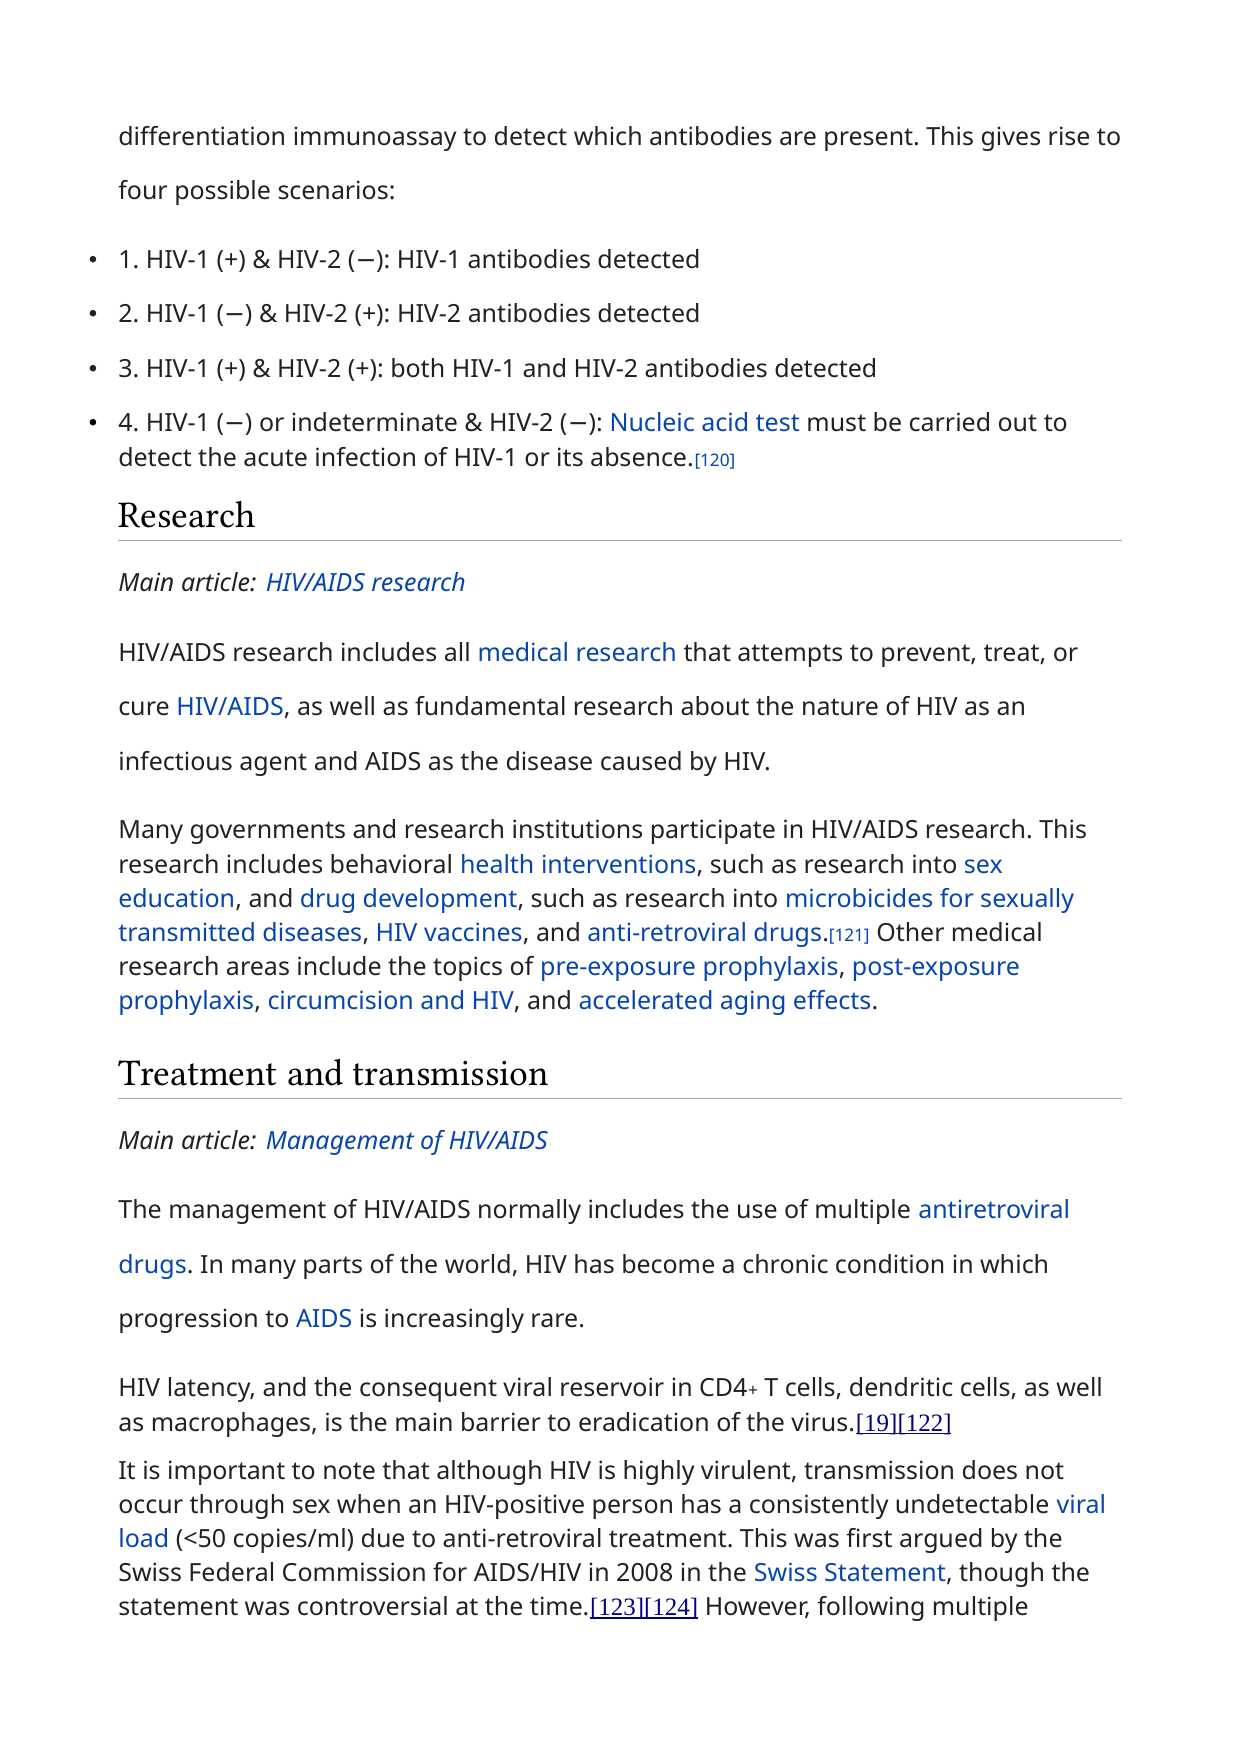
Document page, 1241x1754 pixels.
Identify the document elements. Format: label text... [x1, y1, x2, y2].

subtitle Treatment and transmission [118, 1052, 1122, 1098]
text Main article: Management of HIV/AIDS [118, 1123, 1122, 1157]
text Many governments and research institutions participate in HIV/AIDS research. This research includes behavioral health interventions, such as research into sex education, and drug development, such as research into microbicides for sexually transmitted diseases, HIV vaccines, and anti-retroviral drugs.[121] Other medical research areas include the topics of pre-exposure prophylaxis, post-exposure prophylaxis, circumcision and HIV, and accelerated aging effects. [118, 812, 1122, 1017]
subtitle Research [118, 494, 1122, 540]
text differentiation immunoassay to detect which antibodies are present. This gives rise to four possible scenarios: [118, 118, 1122, 207]
list 2. HIV-1 (−) & HIV-2 (+): HIV-2 antibodies detected [118, 296, 1122, 330]
text The management of HIV/AIDS normally includes the use of multiple antiretroviral drugs. In many parts of the world, HIV has become a chronic condition in which progression to AIDS is increasingly rare. [118, 1192, 1122, 1335]
text HIV latency, and the consequent viral reservoir in CD4+ T cells, dendritic cells, as well as macrophages, is the main barrier to eradication of the virus.[19][122] [118, 1370, 1122, 1438]
text Main article: HIV/AIDS research [118, 565, 1122, 599]
list 3. HIV-1 (+) & HIV-2 (+): both HIV-1 and HIV-2 antibodies detected [118, 351, 1122, 385]
list 4. HIV-1 (−) or indeterminate & HIV-2 (−): Nucleic acid test must be carried out to detect the acute infection of HIV-1 or its absence.[120] [118, 405, 1122, 473]
text It is important to note that although HIV is highly virulent, transmission does not occur through sex when an HIV-positive person has a consistently undetectable viral load (<50 copies/ml) due to anti-retroviral treatment. This was first argued by the Swiss Federal Commission for AIDS/HIV in 2008 in the Swiss Statement, though the statement was controversial at the time.[123][124] However, following multiple [118, 1453, 1122, 1623]
text HIV/AIDS research includes all medical research that attempts to prevent, treat, or cure HIV/AIDS, as well as fundamental research about the nature of HIV as an infectious agent and AIDS as the disease caused by HIV. [118, 634, 1122, 777]
list 1. HIV-1 (+) & HIV-2 (−): HIV-1 antibodies detected [118, 242, 1122, 276]
